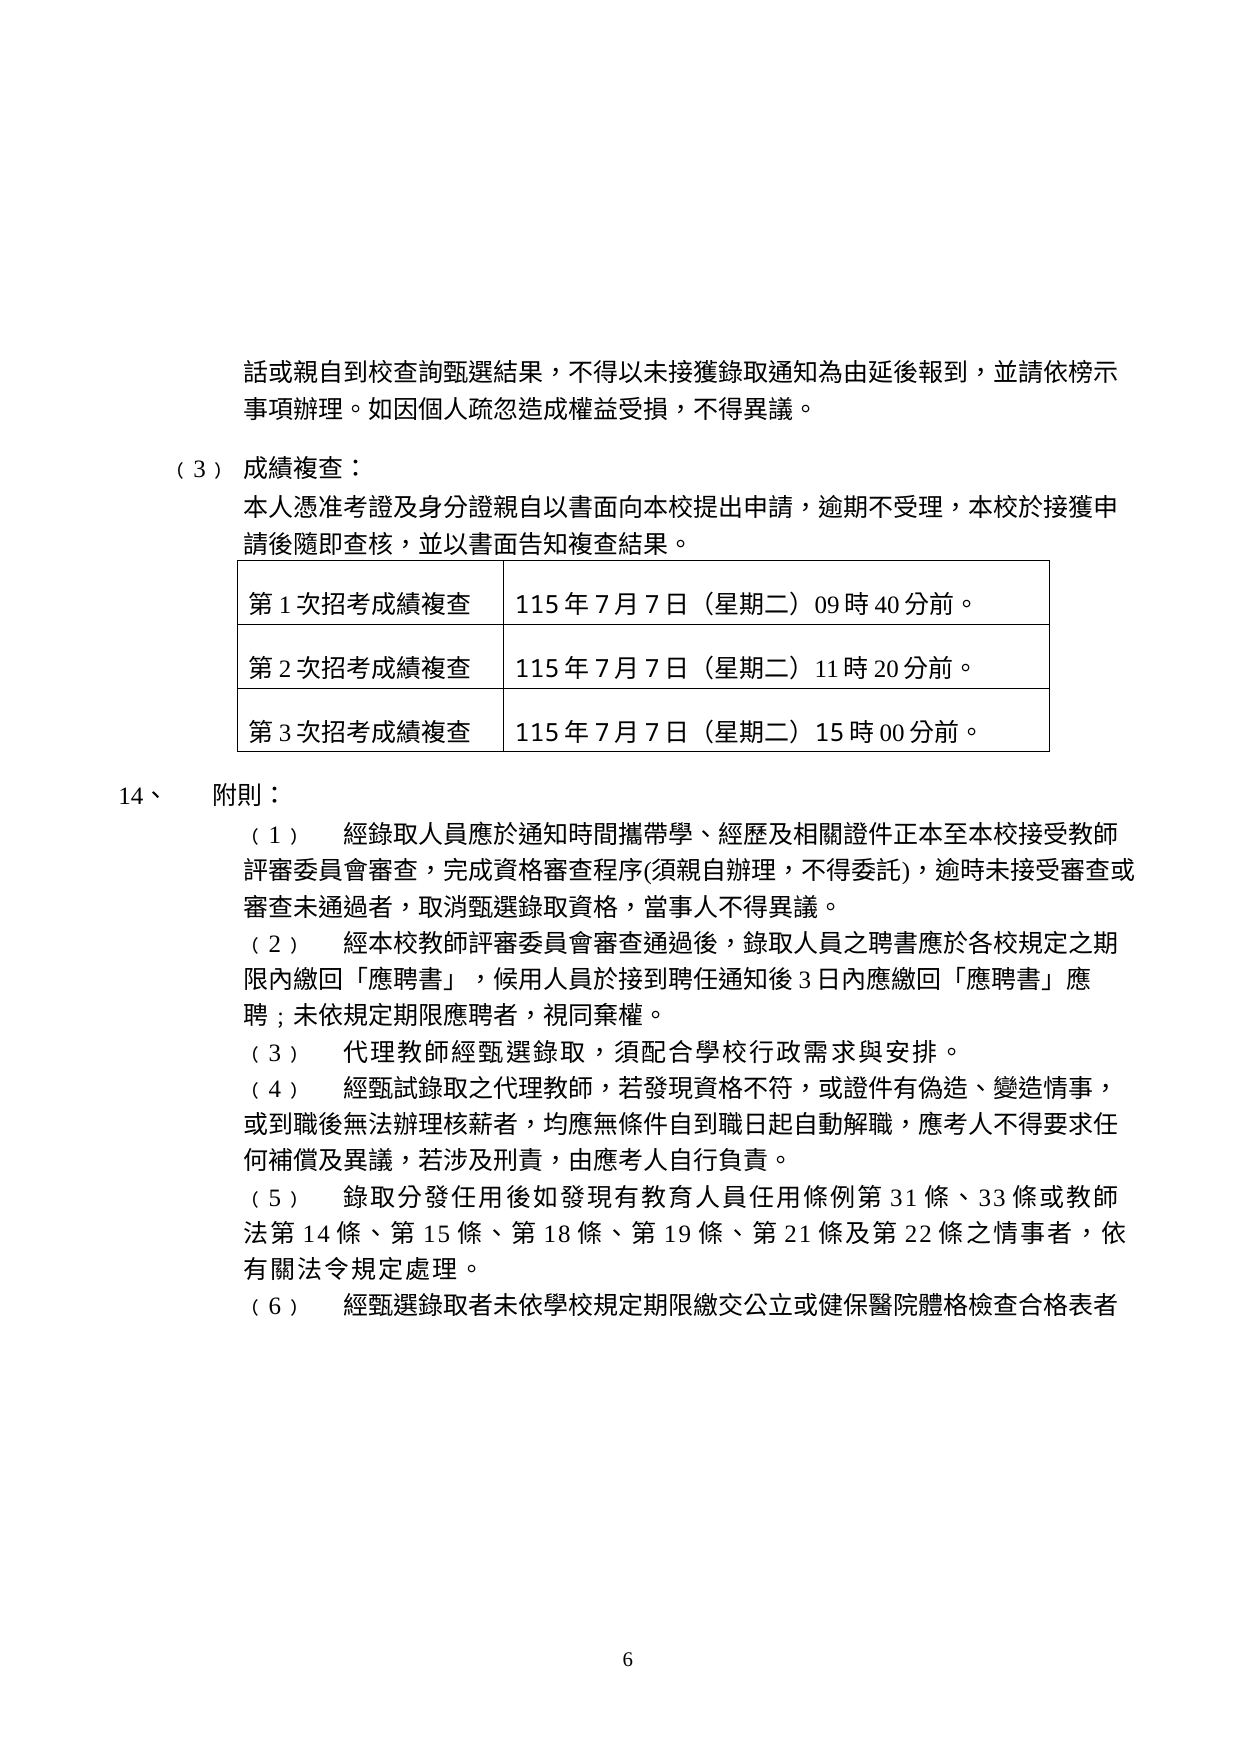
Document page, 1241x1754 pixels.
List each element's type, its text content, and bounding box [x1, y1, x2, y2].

list 錄取分發任用後如發現有教育人員任用條例第31條、33條或教師法第14條、第15條、第18條、第19條、第21條及第22條之情事者，依有關法令規定處理。 [243, 1177, 1137, 1286]
table_cell 115年7月7日（星期二）11時20分前。 [504, 625, 1049, 687]
list 附則： [118, 752, 1137, 814]
list 經甄試錄取之代理教師，若發現資格不符，或證件有偽造、變造情事，或到職後無法辦理核薪者，均應無條件自到職日起自動解職，應考人不得要求任何補償及異議，若涉及刑責，由應考人自行負責。 [243, 1068, 1137, 1177]
text 本人憑准考證及身分證親自以書面向本校提出申請，逾期不受理，本校於接獲申請後隨即查核，並以書面告知複查結果。 [243, 488, 1137, 560]
list 代理教師經甄選錄取，須配合學校行政需求與安排。 [243, 1032, 1137, 1068]
list 經錄取人員應於通知時間攜帶學、經歷及相關證件正本至本校接受教師評審委員會審查，完成資格審查程序(須親自辦理，不得委託)，逾時未接受審查或審查未通過者，取消甄選錄取資格，當事人不得異議。 [243, 814, 1137, 923]
table_header 第1次招考成績複查 [238, 561, 503, 624]
table_cell 第2次招考成績複查 [238, 625, 503, 687]
list 經甄選錄取者未依學校規定期限繳交公立或健保醫院體格檢查合格表者取消資格；如患有傳染病防治法規定之法定傳染病者，依傳染病防治法規定辦理。 [243, 1286, 1137, 1322]
text 話或親自到校查詢甄選結果，不得以未接獲錄取通知為由延後報到，並請依榜示事項辦理。如因個人疏忽造成權益受損，不得異議。 [243, 353, 1137, 425]
table_cell 115年7月7日（星期二）15時00分前。 [504, 689, 1049, 751]
list 經本校教師評審委員會審查通過後，錄取人員之聘書應於各校規定之期限內繳回「應聘書」，候用人員於接到聘任通知後3日內應繳回「應聘書」應聘﹔未依規定期限應聘者，視同棄權。 [243, 923, 1137, 1032]
table_header 115年7月7日（星期二）09時40分前。 [504, 561, 1049, 624]
table_cell 第3次招考成績複查 [238, 689, 503, 751]
list 成績複查： [168, 425, 1137, 488]
